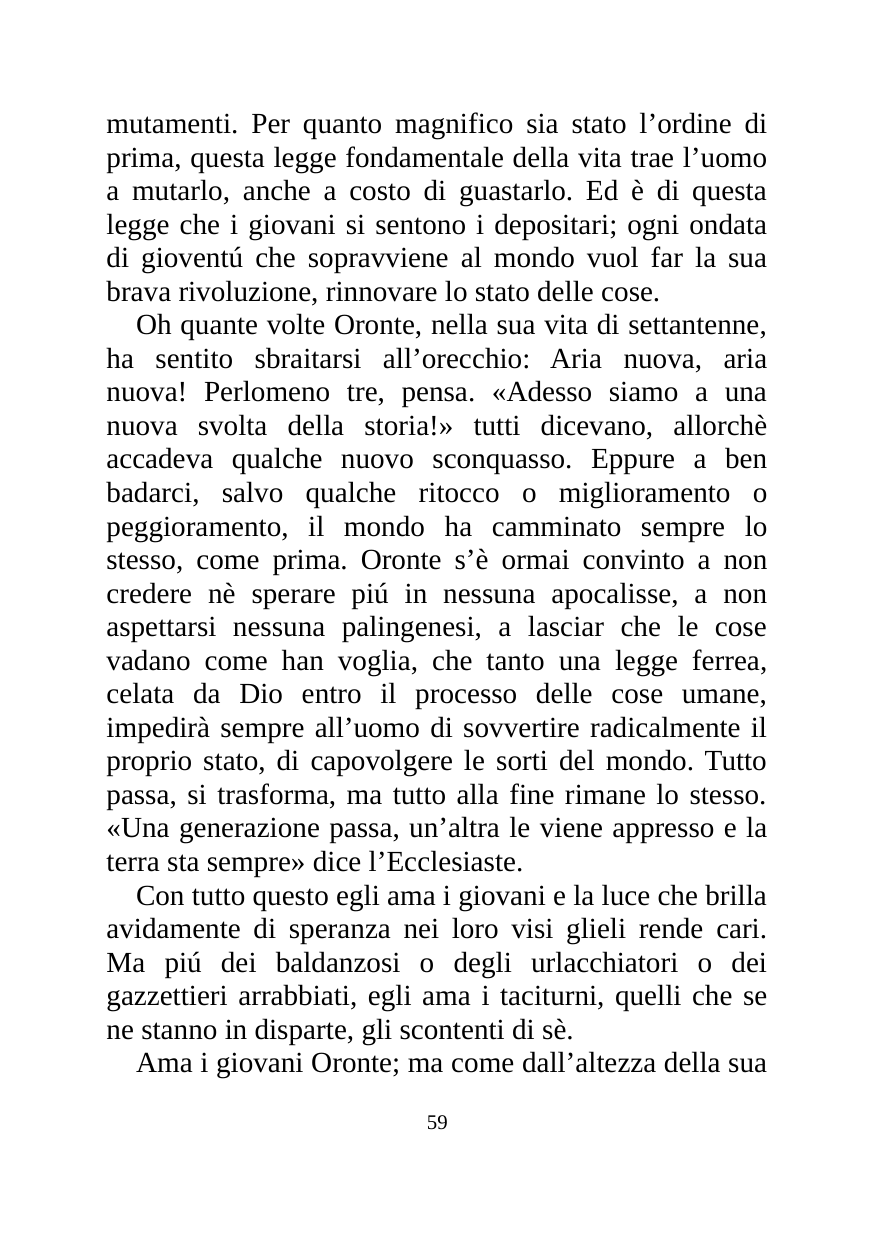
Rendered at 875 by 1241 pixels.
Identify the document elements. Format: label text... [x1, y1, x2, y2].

text mutamenti. Per quanto magnifico sia stato l’ordine di prima, questa legge fondamentale della vita trae l’uomo a mutarlo, anche a costo di guastarlo. Ed è di questa legge che i giovani si sentono i depositari; ogni ondata di gioventú che sopravviene al mondo vuol far la sua brava rivoluzione, rinnovare lo stato delle cose. [106, 106, 768, 307]
text Con tutto questo egli ama i giovani e la luce che brilla avidamente di speranza nei loro visi glieli rende cari. Ma piú dei baldanzosi o degli urlacchiatori o dei gazzettieri arrabbiati, egli ama i taciturni, quelli che se ne stanno in disparte, gli scontenti di sè. [106, 878, 768, 1045]
text Oh quante volte Oronte, nella sua vita di settantenne, ha sentito sbraitarsi all’orecchio: Aria nuova, aria nuova! Perlomeno tre, pensa. «Adesso siamo a una nuova svolta della storia!» tutti dicevano, allorchè accadeva qualche nuovo sconquasso. Eppure a ben badarci, salvo qualche ritocco o miglioramento o peggioramento, il mondo ha camminato sempre lo stesso, come prima. Oronte s’è ormai convinto a non credere nè sperare piú in nessuna apocalisse, a non aspettarsi nessuna palingenesi, a lasciar che le cose vadano come han voglia, che tanto una legge ferrea, celata da Dio entro il processo delle cose umane, impedirà sempre all’uomo di sovvertire radicalmente il proprio stato, di capovolgere le sorti del mondo. Tutto passa, si trasforma, ma tutto alla fine rimane lo stesso. «Una generazione passa, un’altra le viene appresso e la terra sta sempre» dice l’Ecclesiaste. [106, 307, 768, 878]
text Ama i giovani Oronte; ma come dall’altezza della sua [106, 1045, 768, 1079]
